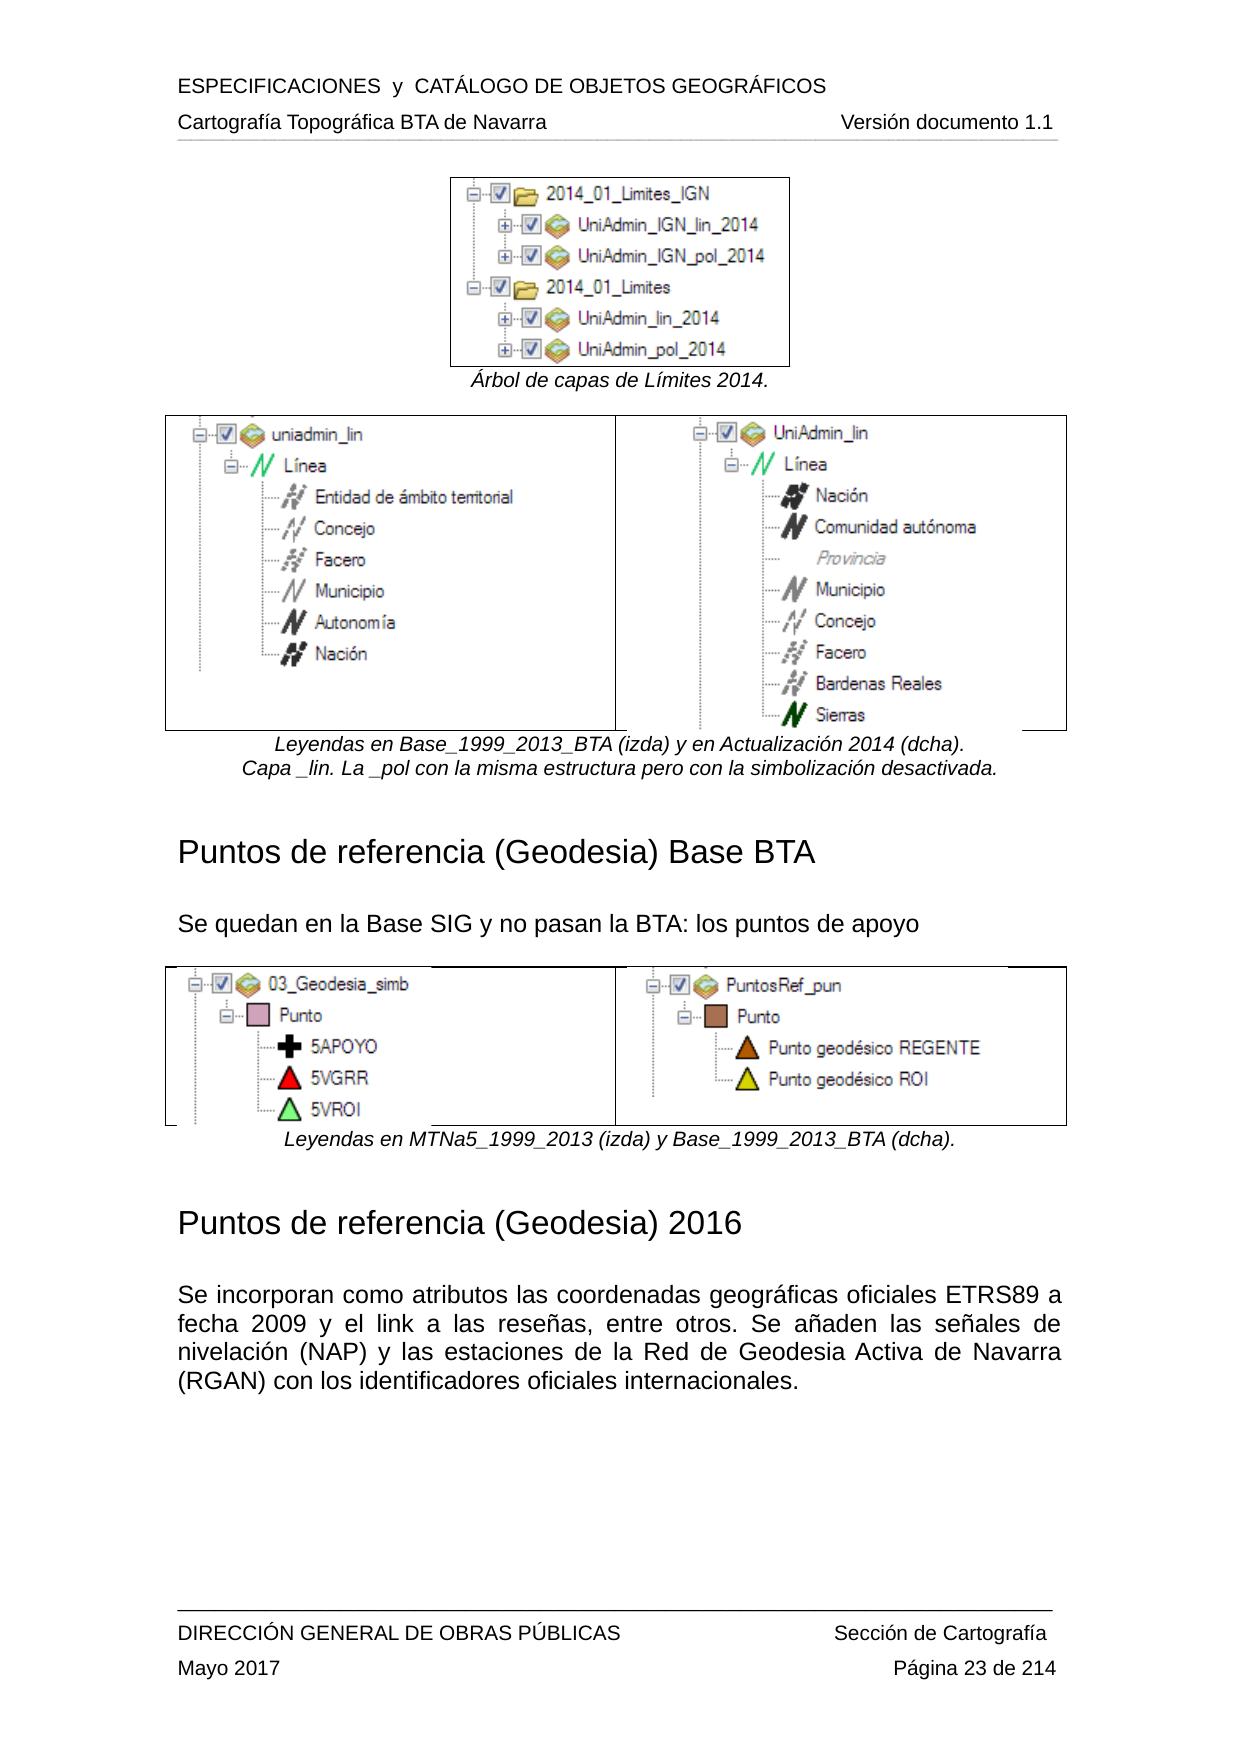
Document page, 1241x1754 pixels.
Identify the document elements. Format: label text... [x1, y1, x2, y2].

text Leyendas en Base_1999_2013_BTA (izda) y en Actualización 2014 (dcha). [177, 731, 1063, 755]
text Puntos de referencia (Geodesia) 2016 [177, 1203, 1063, 1241]
text Se incorporan como atributos las coordenadas geográficas oficiales ETRS89 a fecha 2009 y el link a las reseñas, entre otros. Se añaden las señales de nivelación (NAP) y las estaciones de la Red de Geodesia Activa de Navarra (RGAN) con los identificadores oficiales internacionales. [177, 1280, 1063, 1395]
picture [451, 178, 789, 366]
table_header [166, 416, 615, 730]
table_header [616, 416, 627, 730]
text Capa _lin. La _pol con la misma estructura pero con la simbolización desactivada. [177, 755, 1063, 779]
text Se quedan en la Base SIG y no pasan la BTA: los puntos de apoyo [177, 909, 1063, 938]
text Leyendas en MTNa5_1999_2013 (izda) y Base_1999_2013_BTA (dcha). [177, 1126, 1063, 1150]
table_header [166, 968, 176, 1125]
text Puntos de referencia (Geodesia) Base BTA [177, 832, 1063, 871]
text Árbol de capas de Límites 2014. [177, 367, 1063, 391]
picture [627, 416, 1023, 731]
picture [627, 967, 1008, 1097]
table_header [432, 968, 615, 1125]
table_header [1023, 416, 1066, 730]
picture [176, 967, 432, 1126]
table_header [616, 968, 1066, 1125]
picture [176, 416, 536, 673]
